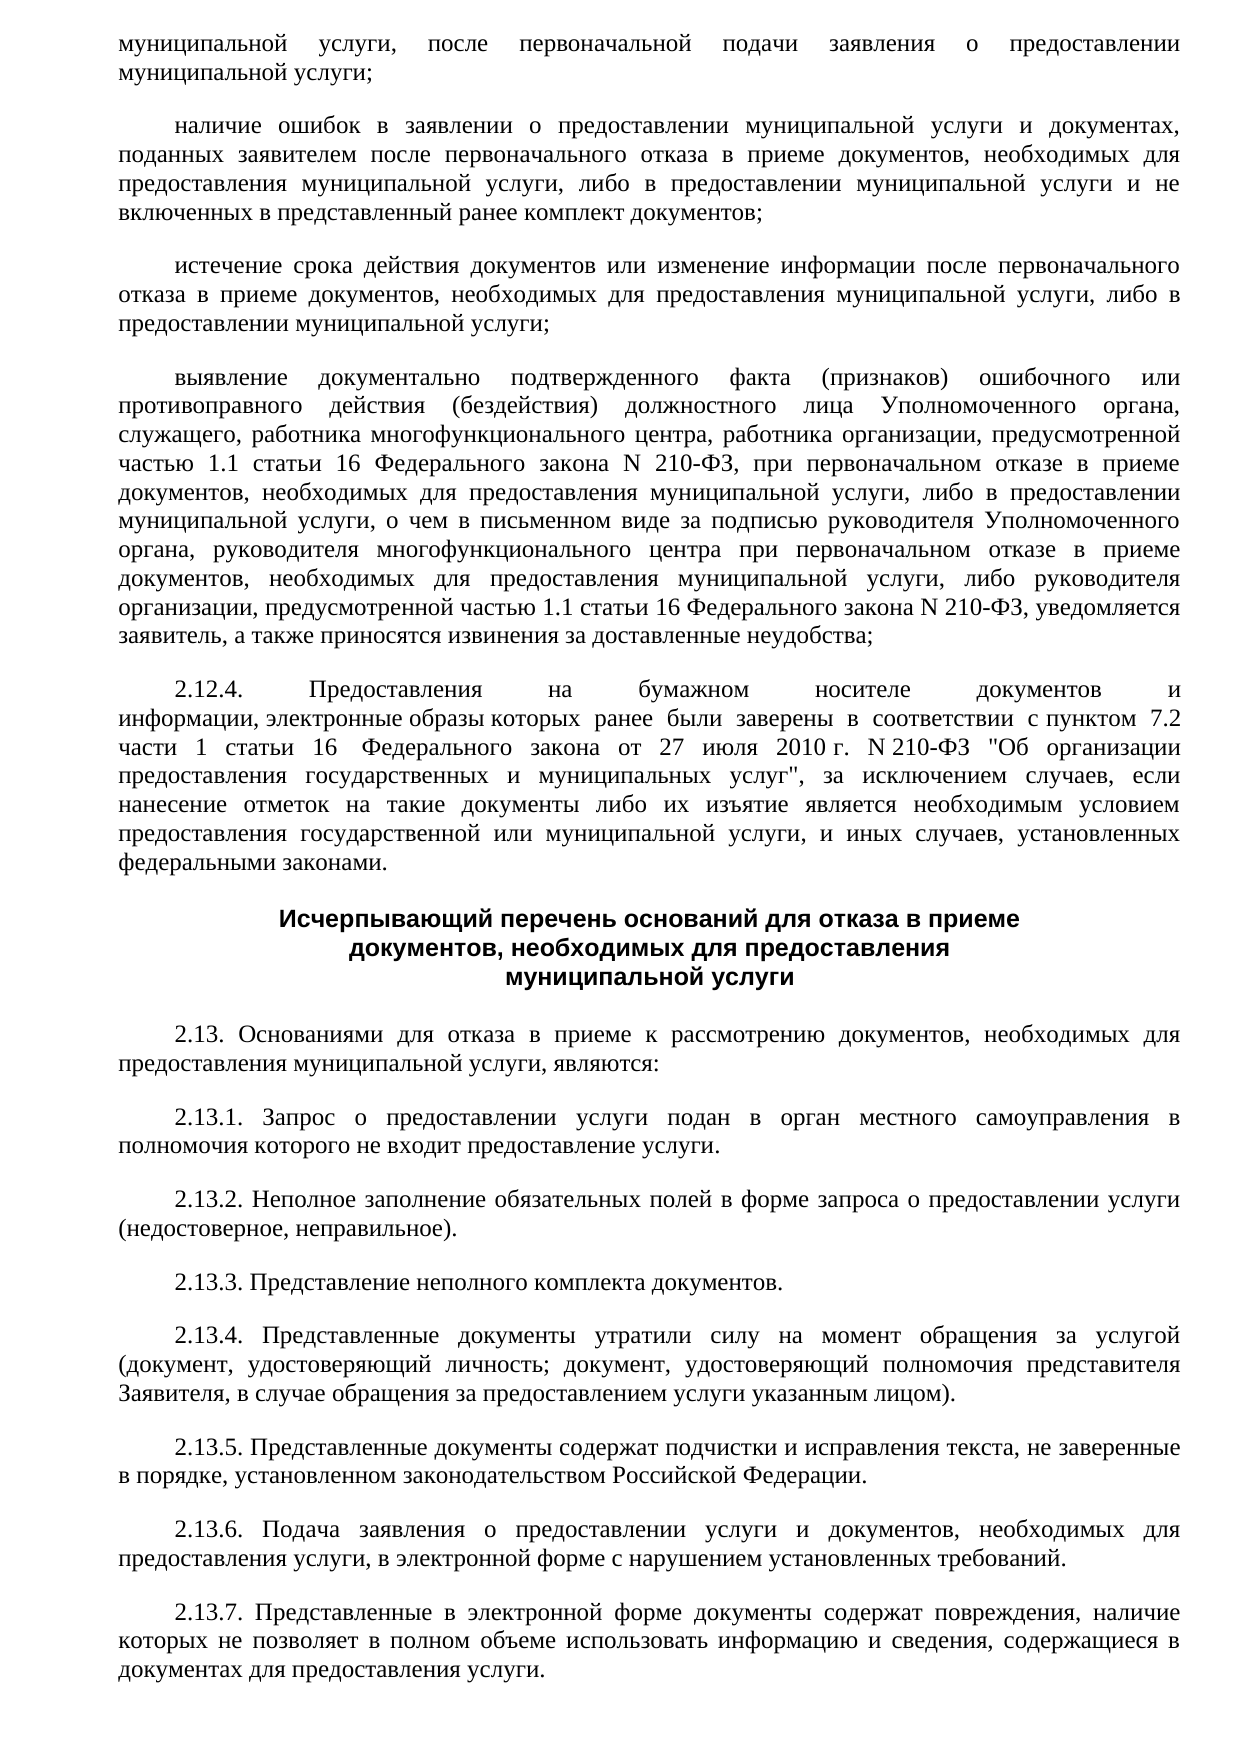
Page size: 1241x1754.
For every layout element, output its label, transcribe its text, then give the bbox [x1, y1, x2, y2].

text 2.13.3. Представление неполного комплекта документов. [118, 1267, 1181, 1296]
text 2.13.5. Представленные документы содержат подчистки и исправления текста, не заверенные в порядке, установленном законодательством Российской Федерации. [118, 1432, 1181, 1489]
text муниципальной услуги, после первоначальной подачи заявления о предоставлении муниципальной услуги; [118, 28, 1181, 86]
title муниципальной услуги [118, 962, 1181, 991]
title Исчерпывающий перечень оснований для отказа в приеме [118, 904, 1181, 933]
text 2.13.6. Подача заявления о предоставлении услуги и документов, необходимых для предоставления услуги, в электронной форме с нарушением установленных требований. [118, 1514, 1181, 1572]
text 2.13. Основаниями для отказа в приеме к рассмотрению документов, необходимых для предоставления муниципальной услуги, являются: [118, 1019, 1181, 1077]
text выявление документально подтвержденного факта (признаков) ошибочного или противоправного действия (бездействия) должностного лица Уполномоченного органа, служащего, работника многофункционального центра, работника организации, предусмотренной частью 1.1 статьи 16 Федерального закона N 210-ФЗ, при первоначальном отказе в приеме документов, необходимых для предоставления муниципальной услуги, либо в предоставлении муниципальной услуги, о чем в письменном виде за подписью руководителя Уполномоченного органа, руководителя многофункционального центра при первоначальном отказе в приеме документов, необходимых для предоставления муниципальной услуги, либо руководителя организации, предусмотренной частью 1.1 статьи 16 Федерального закона N 210-ФЗ, уведомляется заявитель, а также приносятся извинения за доставленные неудобства; [118, 362, 1181, 649]
text 2.13.1. Запрос о предоставлении услуги подан в орган местного самоуправления в полномочия которого не входит предоставление услуги. [118, 1102, 1181, 1159]
text 2.13.4. Представленные документы утратили силу на момент обращения за услугой (документ, удостоверяющий личность; документ, удостоверяющий полномочия представителя Заявителя, в случае обращения за предоставлением услуги указанным лицом). [118, 1321, 1181, 1407]
title документов, необходимых для предоставления [118, 933, 1181, 962]
text 2.12.4. Предоставления на бумажном носителе документов и информации, электронные образы которых ранее были заверены в соответствии с пунктом 7.2 части 1 статьи 16 Федерального закона от 27 июля 2010 г. N 210-ФЗ "Об организации предоставления государственных и муниципальных услуг", за исключением случаев, если нанесение отметок на такие документы либо их изъятие является необходимым условием предоставления государственной или муниципальной услуги, и иных случаев, установленных федеральными законами. [118, 674, 1181, 876]
text 2.13.7. Представленные в электронной форме документы содержат повреждения, наличие которых не позволяет в полном объеме использовать информацию и сведения, содержащиеся в документах для предоставления услуги. [118, 1597, 1181, 1683]
text истечение срока действия документов или изменение информации после первоначального отказа в приеме документов, необходимых для предоставления муниципальной услуги, либо в предоставлении муниципальной услуги; [118, 251, 1181, 337]
text 2.13.2. Неполное заполнение обязательных полей в форме запроса о предоставлении услуги (недостоверное, неправильное). [118, 1184, 1181, 1242]
text наличие ошибок в заявлении о предоставлении муниципальной услуги и документах, поданных заявителем после первоначального отказа в приеме документов, необходимых для предоставления муниципальной услуги, либо в предоставлении муниципальной услуги и не включенных в представленный ранее комплект документов; [118, 111, 1181, 226]
